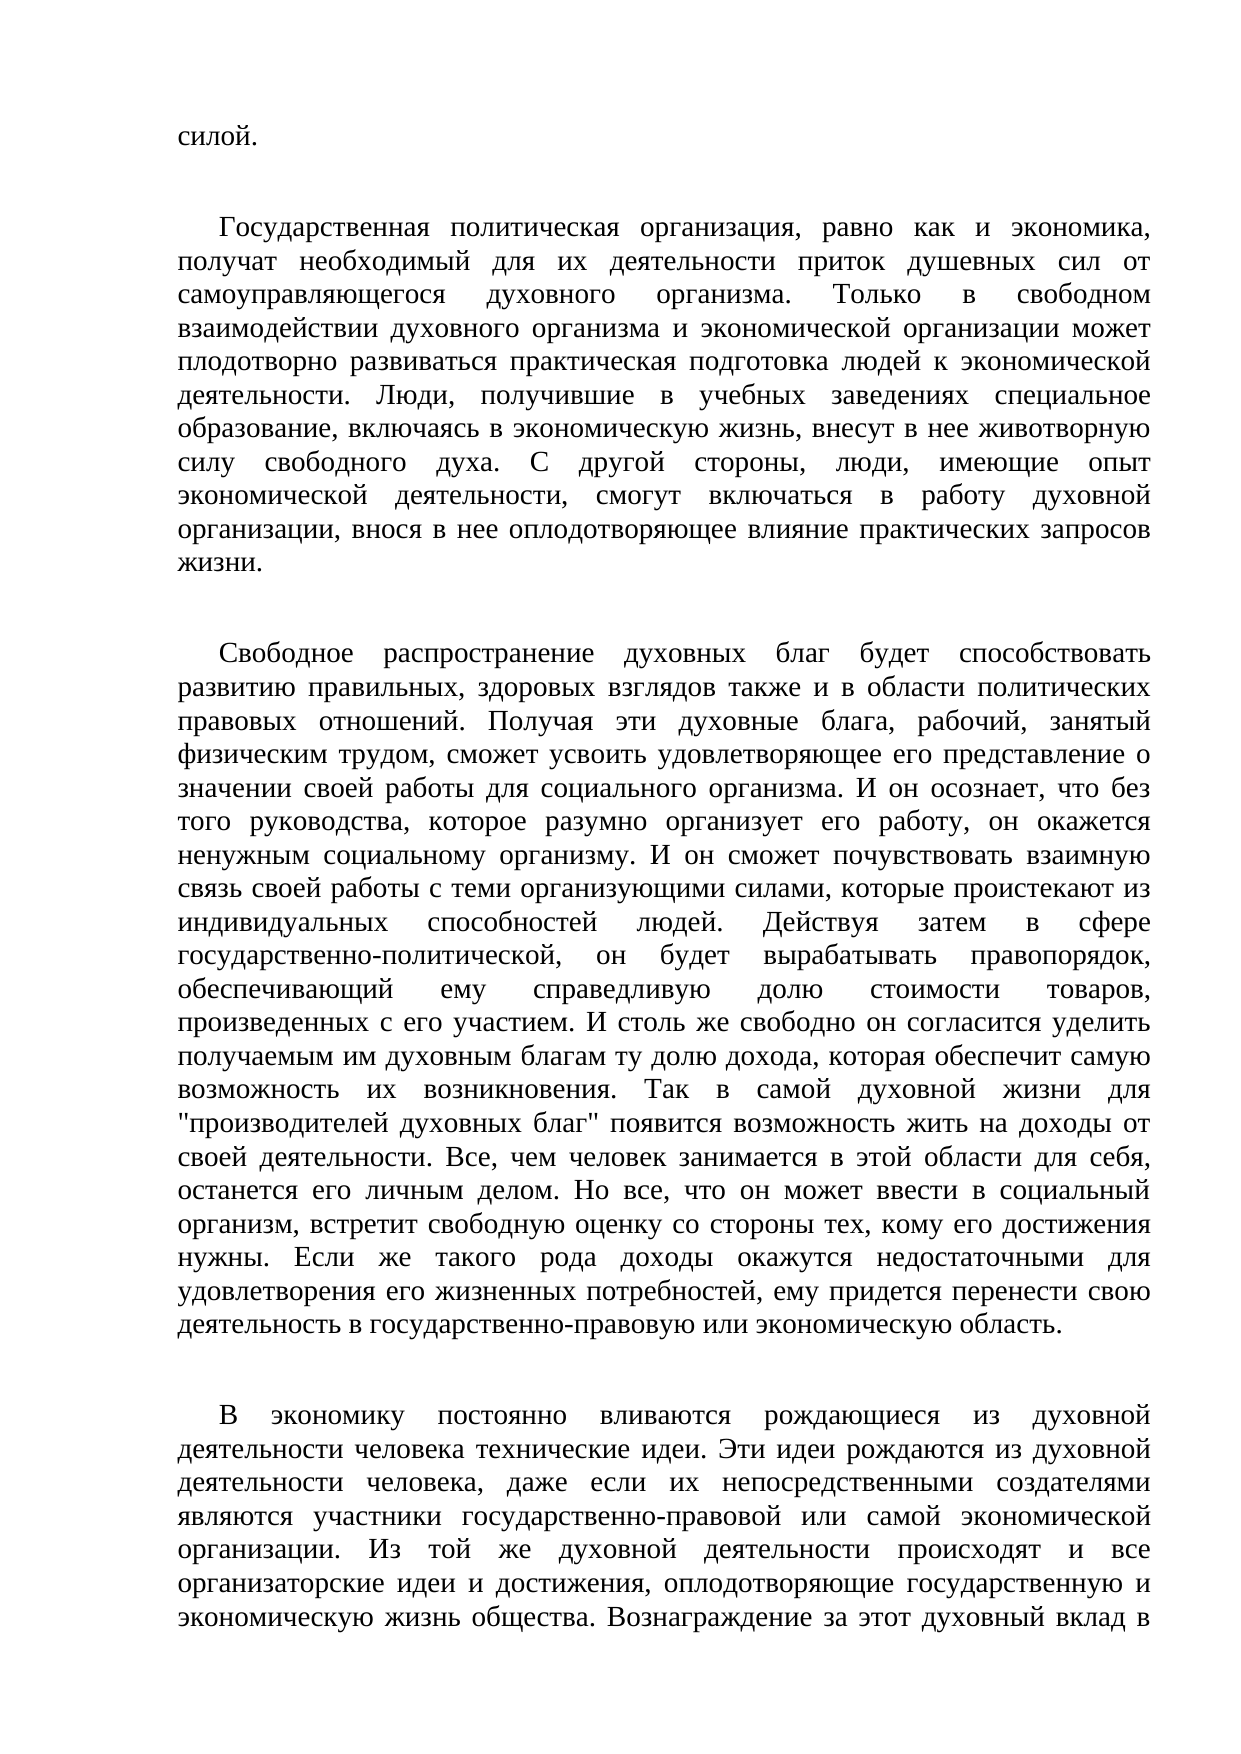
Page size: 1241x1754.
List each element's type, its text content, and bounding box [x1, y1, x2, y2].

text силой. [177, 118, 1152, 152]
text Государственная политическая организация, равно как и экономика, получат необходимый для их деятельности приток душевных сил от самоуправляющегося духовного организма. Только в свободном взаимодействии духовного организма и экономической организации может плодотворно развиваться практическая подготовка людей к экономической деятельности. Люди, получившие в учебных заведениях специальное образование, включаясь в экономическую жизнь, внесут в нее животворную силу свободного духа. С другой стороны, люди, имеющие опыт экономической деятельности, смогут включаться в работу духовной организации, внося в нее оплодотворяющее влияние практических запросов жизни. [177, 209, 1152, 578]
text Свободное распространение духовных благ будет способствовать развитию правильных, здоровых взглядов также и в области политических правовых отношений. Получая эти духовные блага, рабочий, занятый физическим трудом, сможет усвоить удовлетворяющее его представление о значении своей работы для социального организма. И он осознает, что без того руководства, которое разумно организует его работу, он окажется ненужным социальному организму. И он сможет почувствовать взаимную связь своей работы с теми организующими силами, которые проистекают из индивидуальных способностей людей. Действуя затем в сфере государственно-политической, он будет вырабатывать правопорядок, обеспечивающий ему справедливую долю стоимости товаров, произведенных с его участием. И столь же свободно он согласится уделить получаемым им духовным благам ту долю дохода, которая обеспечит самую возможность их возникновения. Так в самой духовной жизни для "производителей духовных благ" появится возможность жить на доходы от своей деятельности. Все, чем человек занимается в этой области для себя, останется его личным делом. Но все, что он может ввести в социальный организм, встретит свободную оценку со стороны тех, кому его достижения нужны. Если же такого рода доходы окажутся недостаточными для удовлетворения его жизненных потребностей, ему придется перенести свою деятельность в государственно-правовую или экономическую область. [177, 636, 1152, 1340]
text В экономику постоянно вливаются рождающиеся из духовной деятельности человека технические идеи. Эти идеи рождаются из духовной деятельности человека, даже если их непосредственными создателями являются участники государственно-правовой или самой экономической организации. Из той же духовной деятельности происходят и все организаторские идеи и достижения, оплодотворяющие государственную и экономическую жизнь общества. Вознаграждение за этот духовный вклад в [177, 1397, 1152, 1632]
